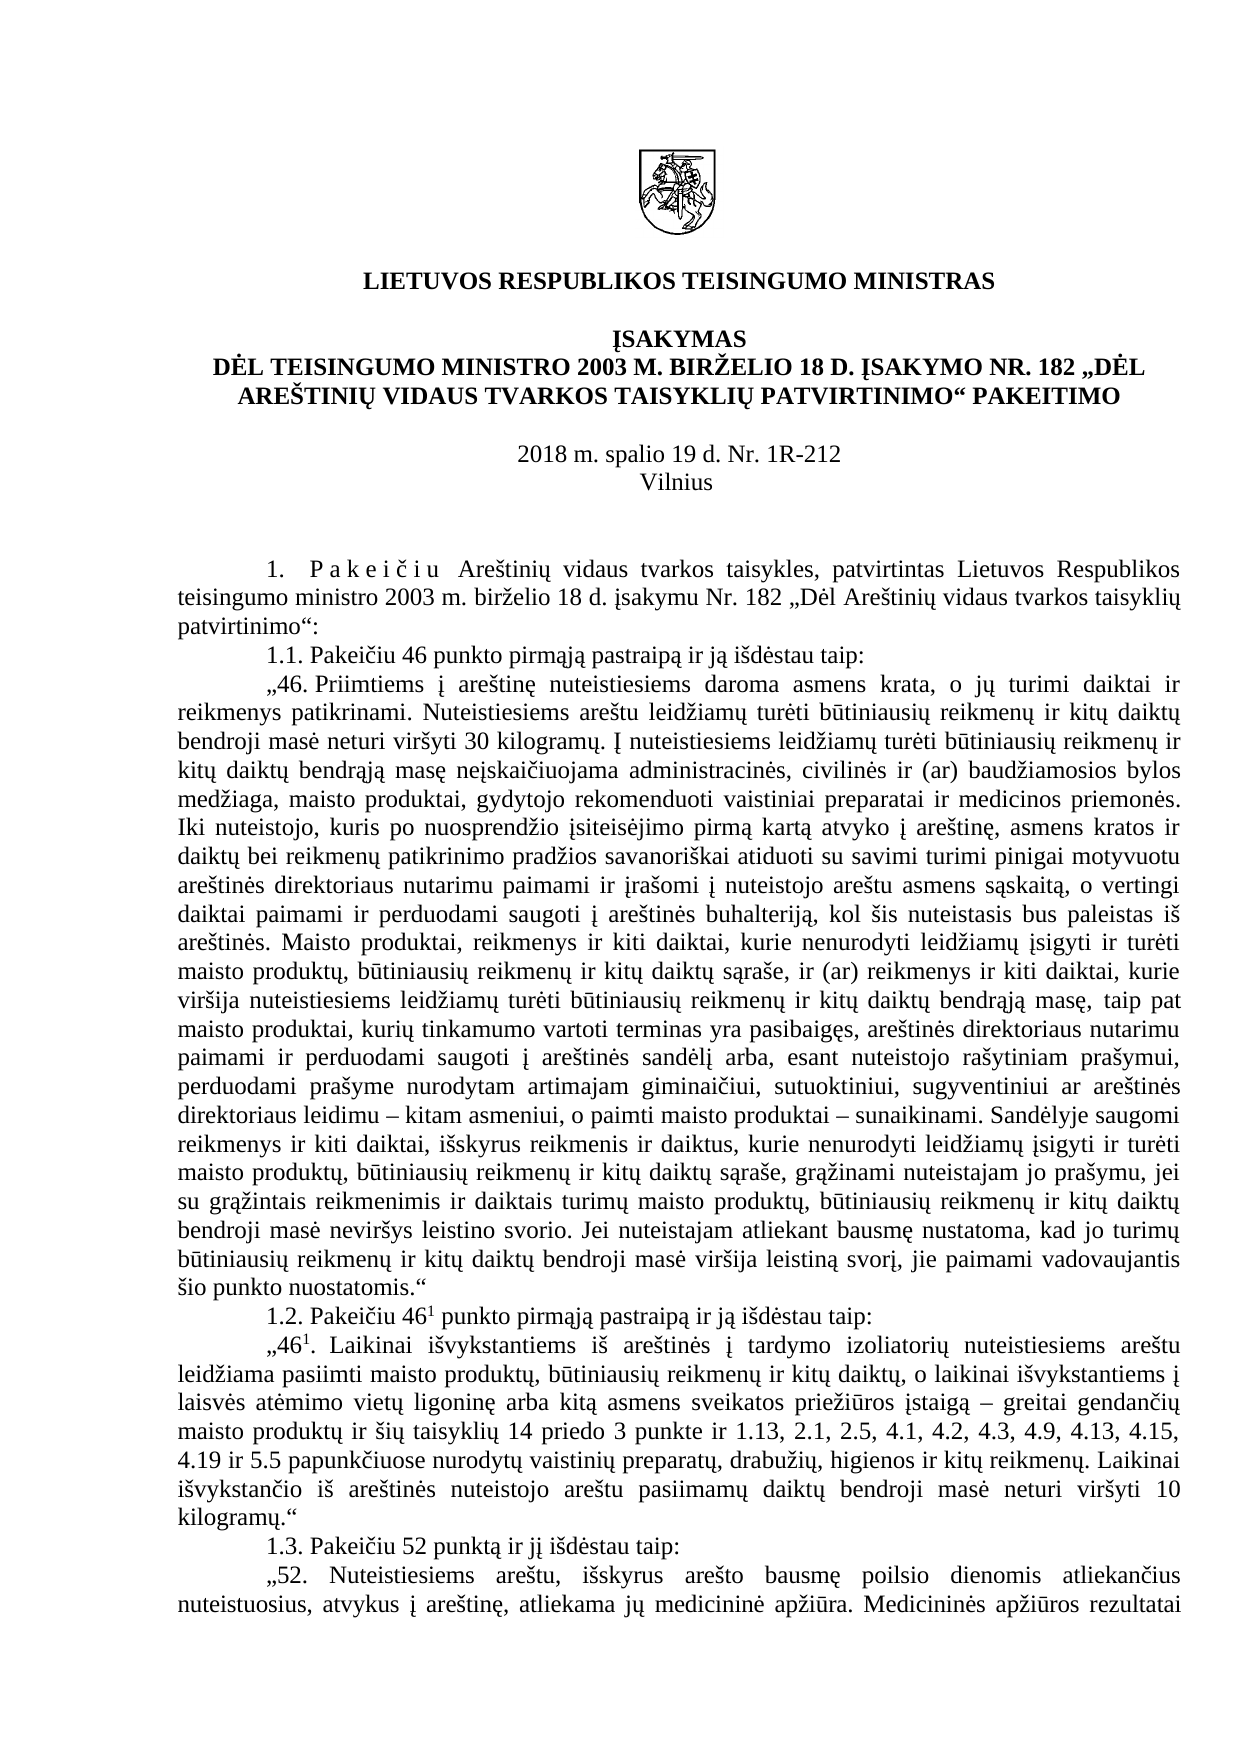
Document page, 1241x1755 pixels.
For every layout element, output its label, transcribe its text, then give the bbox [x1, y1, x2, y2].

text ĮSAKYMAS [177, 324, 1181, 352]
text „52. Nuteistiesiems areštu, išskyrus arešto bausmę poilsio dienomis atliekančius nuteistuosius, atvykus į areštinę, atliekama jų medicininė apžiūra. Medicininės apžiūros rezultatai [177, 1560, 1181, 1617]
text „461. Laikinai išvykstantiems iš areštinės į tardymo izoliatorių nuteistiesiems areštu leidžiama pasiimti maisto produktų, būtiniausių reikmenų ir kitų daiktų, o laikinai išvykstantiems į laisvės atėmimo vietų ligoninę arba kitą asmens sveikatos priežiūros įstaigą – greitai gendančių maisto produktų ir šių taisyklių 14 priedo 3 punkte ir 1.13, 2.1, 2.5, 4.1, 4.2, 4.3, 4.9, 4.13, 4.15, 4.19 ir 5.5 papunkčiuose nurodytų vaistinių preparatų, drabužių, higienos ir kitų reikmenų. Laikinai išvykstančio iš areštinės nuteistojo areštu pasiimamų daiktų bendroji masė neturi viršyti 10 kilogramų.“ [177, 1330, 1181, 1531]
text Vilnius [177, 467, 1181, 496]
text 1.3. Pakeičiu 52 punktą ir jį išdėstau taip: [177, 1531, 1181, 1560]
text „46. Priimtiems į areštinę nuteistiesiems daroma asmens krata, o jų turimi daiktai ir reikmenys patikrinami. Nuteistiesiems areštu leidžiamų turėti būtiniausių reikmenų ir kitų daiktų bendroji masė neturi viršyti 30 kilogramų. Į nuteistiesiems leidžiamų turėti būtiniausių reikmenų ir kitų daiktų bendrąją masę neįskaičiuojama administracinės, civilinės ir (ar) baudžiamosios bylos medžiaga, maisto produktai, gydytojo rekomenduoti vaistiniai preparatai ir medicinos priemonės. Iki nuteistojo, kuris po nuosprendžio įsiteisėjimo pirmą kartą atvyko į areštinę, asmens kratos ir daiktų bei reikmenų patikrinimo pradžios savanoriškai atiduoti su savimi turimi pinigai motyvuotu areštinės direktoriaus nutarimu paimami ir įrašomi į nuteistojo areštu asmens sąskaitą, o vertingi daiktai paimami ir perduodami saugoti į areštinės buhalteriją, kol šis nuteistasis bus paleistas iš areštinės. Maisto produktai, reikmenys ir kiti daiktai, kurie nenurodyti leidžiamų įsigyti ir turėti maisto produktų, būtiniausių reikmenų ir kitų daiktų sąraše, ir (ar) reikmenys ir kiti daiktai, kurie viršija nuteistiesiems leidžiamų turėti būtiniausių reikmenų ir kitų daiktų bendrąją masę, taip pat maisto produktai, kurių tinkamumo vartoti terminas yra pasibaigęs, areštinės direktoriaus nutarimu paimami ir perduodami saugoti į areštinės sandėlį arba, esant nuteistojo rašytiniam prašymui, perduodami prašyme nurodytam artimajam giminaičiui, sutuoktiniui, sugyventiniui ar areštinės direktoriaus leidimu – kitam asmeniui, o paimti maisto produktai – sunaikinami. Sandėlyje saugomi reikmenys ir kiti daiktai, išskyrus reikmenis ir daiktus, kurie nenurodyti leidžiamų įsigyti ir turėti maisto produktų, būtiniausių reikmenų ir kitų daiktų sąraše, grąžinami nuteistajam jo prašymu, jei su grąžintais reikmenimis ir daiktais turimų maisto produktų, būtiniausių reikmenų ir kitų daiktų bendroji masė neviršys leistino svorio. Jei nuteistajam atliekant bausmę nustatoma, kad jo turimų būtiniausių reikmenų ir kitų daiktų bendroji masė viršija leistiną svorį, jie paimami vadovaujantis šio punkto nuostatomis.“ [177, 669, 1181, 1301]
text 1. Pakeičiu Areštinių vidaus tvarkos taisykles, patvirtintas Lietuvos Respublikos teisingumo ministro 2003 m. birželio 18 d. įsakymu Nr. 182 „Dėl Areštinių vidaus tvarkos taisyklių patvirtinimo“: [177, 554, 1181, 640]
text LIETUVOS RESPUBLIKOS TEISINGUMO MINISTRAS [177, 266, 1181, 295]
text 1.2. Pakeičiu 461 punkto pirmąją pastraipą ir ją išdėstau taip: [177, 1301, 1181, 1330]
text 2018 m. spalio 19 d. Nr. 1R-212 [177, 439, 1181, 467]
text DĖL TEISINGUMO MINISTRO 2003 M. BIRŽELIO 18 D. ĮSAKYMO NR. 182 „DĖL AREŠTINIŲ VIDAUS TVARKOS TAISYKLIŲ PATVIRTINIMO“ PAKEITIMO [177, 352, 1181, 410]
text 1.1. Pakeičiu 46 punkto pirmąją pastraipą ir ją išdėstau taip: [177, 640, 1181, 669]
